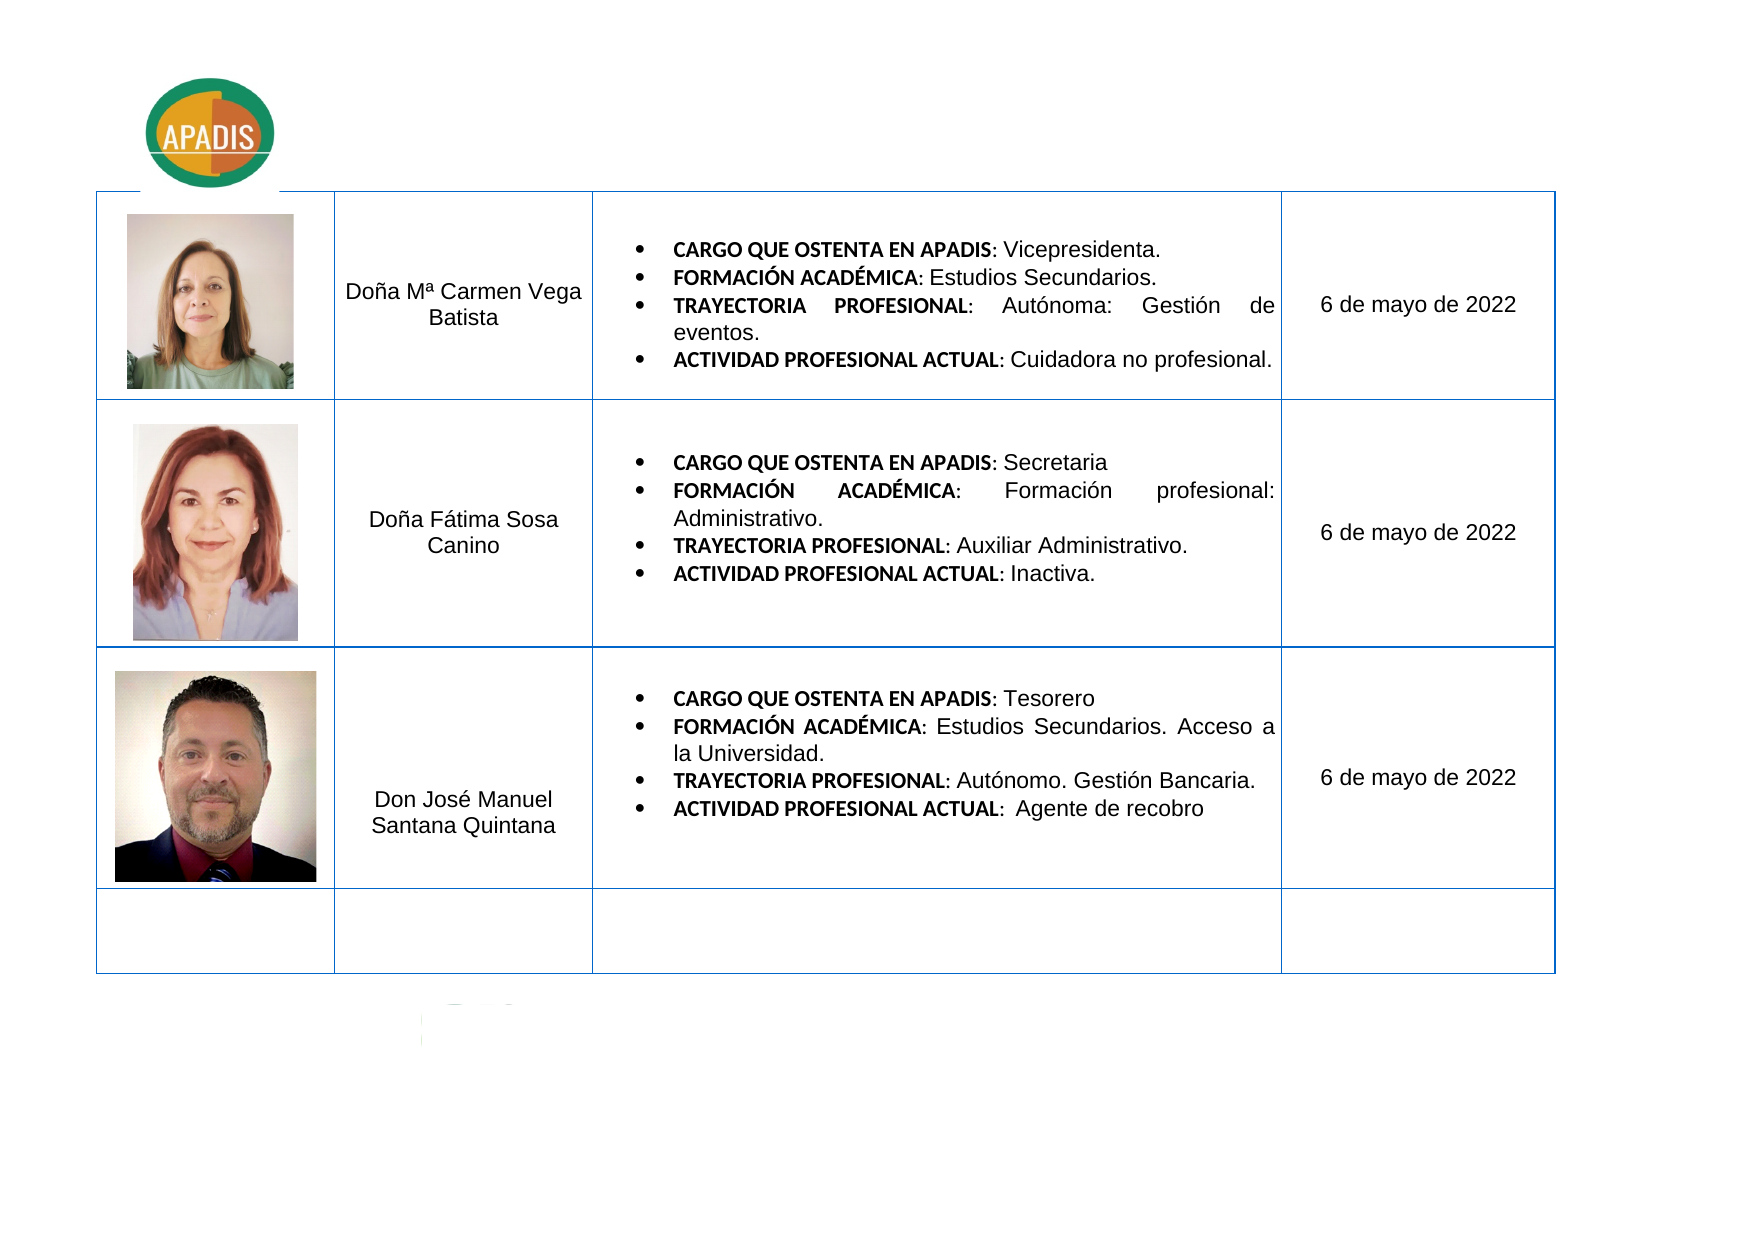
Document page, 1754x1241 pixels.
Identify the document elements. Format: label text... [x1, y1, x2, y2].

table_cell [97, 889, 334, 973]
table_cell CARGO QUE OSTENTA EN APADIS: Vicepresidenta. FORMACIÓN ACADÉMICA: Estudios Secundarios. TRAYECTORIA PROFESIONAL: Autónoma: Gestión de eventos. ACTIVIDAD PROFESIONAL ACTUAL: Cuidadora no profesional. [593, 192, 1281, 399]
table_cell Doña Mª Carmen Vega Batista [335, 192, 592, 399]
table_cell [97, 400, 334, 646]
table_cell 6 de mayo de 2022 [1282, 648, 1554, 888]
table_cell CARGO QUE OSTENTA EN APADIS: Tesorero FORMACIÓN ACADÉMICA: Estudios Secundarios. Acceso a la Universidad. TRAYECTORIA PROFESIONAL: Autónomo. Gestión Bancaria. ACTIVIDAD PROFESIONAL ACTUAL: Agente de recobro [593, 648, 1281, 888]
table_cell [97, 192, 334, 399]
table_cell 6 de mayo de 2022 [1282, 192, 1554, 399]
table_cell Doña Fátima Sosa Canino [335, 400, 592, 646]
table_cell [335, 889, 592, 973]
table_cell [97, 648, 334, 888]
table_cell [1282, 889, 1554, 973]
table_cell Don José Manuel Santana Quintana [335, 648, 592, 888]
table_cell 6 de mayo de 2022 [1282, 400, 1554, 646]
table_cell CARGO QUE OSTENTA EN APADIS: Secretaria FORMACIÓN ACADÉMICA: Formación profesional: Administrativo. TRAYECTORIA PROFESIONAL: Auxiliar Administrativo. ACTIVIDAD PROFESIONAL ACTUAL: Inactiva. [593, 400, 1281, 646]
table_cell [593, 889, 1281, 973]
